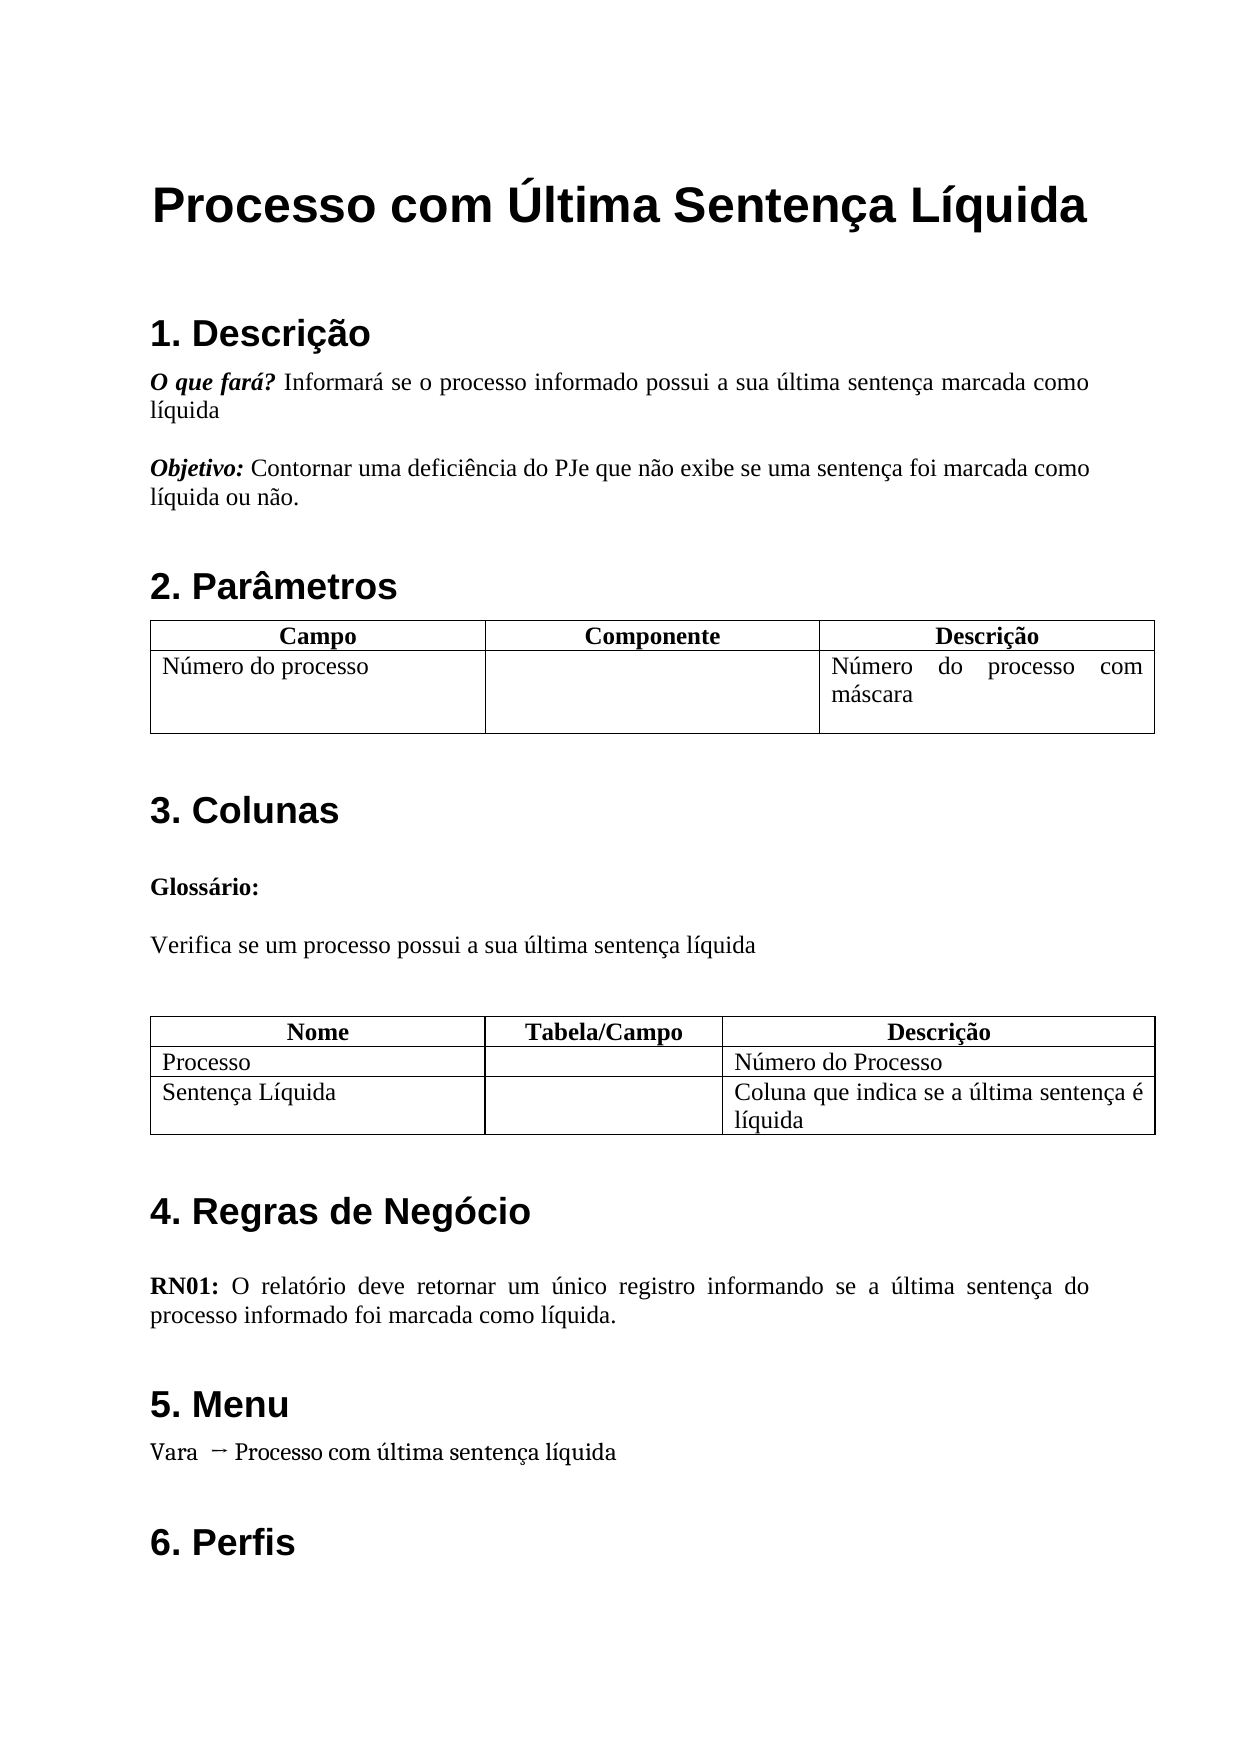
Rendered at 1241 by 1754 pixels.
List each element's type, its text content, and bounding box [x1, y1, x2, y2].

text Glossário: [150, 872, 1090, 901]
text 4. Regras de Negócio [150, 1189, 1090, 1232]
table_header Tabela/Campo [486, 1017, 722, 1046]
text 3. Colunas [150, 788, 1090, 831]
text Objetivo: Contornar uma deficiência do PJe que não exibe se uma sentença foi marcada como líquida ou não. [150, 453, 1090, 511]
text 1. Descrição [150, 311, 1090, 354]
table_cell Número do Processo [723, 1047, 1154, 1076]
text Processo com Última Sentença Líquida [150, 175, 1090, 232]
text 6. Perfis [150, 1521, 1090, 1564]
table_header Componente [486, 621, 819, 650]
table_header Nome [151, 1017, 484, 1046]
table_cell Processo [151, 1047, 484, 1076]
text RN01: O relatório deve retornar um único registro informando se a última sentença do processo informado foi marcada como líquida. [150, 1271, 1090, 1329]
text 5. Menu [150, 1382, 1090, 1426]
table_header Descrição [723, 1017, 1154, 1046]
table_cell [486, 1077, 722, 1134]
table_cell [486, 1047, 722, 1076]
text 2. Parâmetros [150, 564, 1090, 607]
table_cell [486, 651, 819, 733]
text Verifica se um processo possui a sua última sentença líquida [150, 930, 1090, 959]
table_cell Número do processo [151, 651, 485, 733]
text Vara → Processo com última sentença líquida [150, 1438, 1090, 1467]
table_header Campo [151, 621, 485, 650]
text O que fará? Informará se o processo informado possui a sua última sentença marcada como líquida [150, 367, 1090, 424]
table_cell Número do processo com máscara [820, 651, 1154, 733]
table_cell Coluna que indica se a última sentença é líquida [723, 1077, 1154, 1134]
table_cell Sentença Líquida [151, 1077, 484, 1134]
table_header Descrição [820, 621, 1154, 650]
